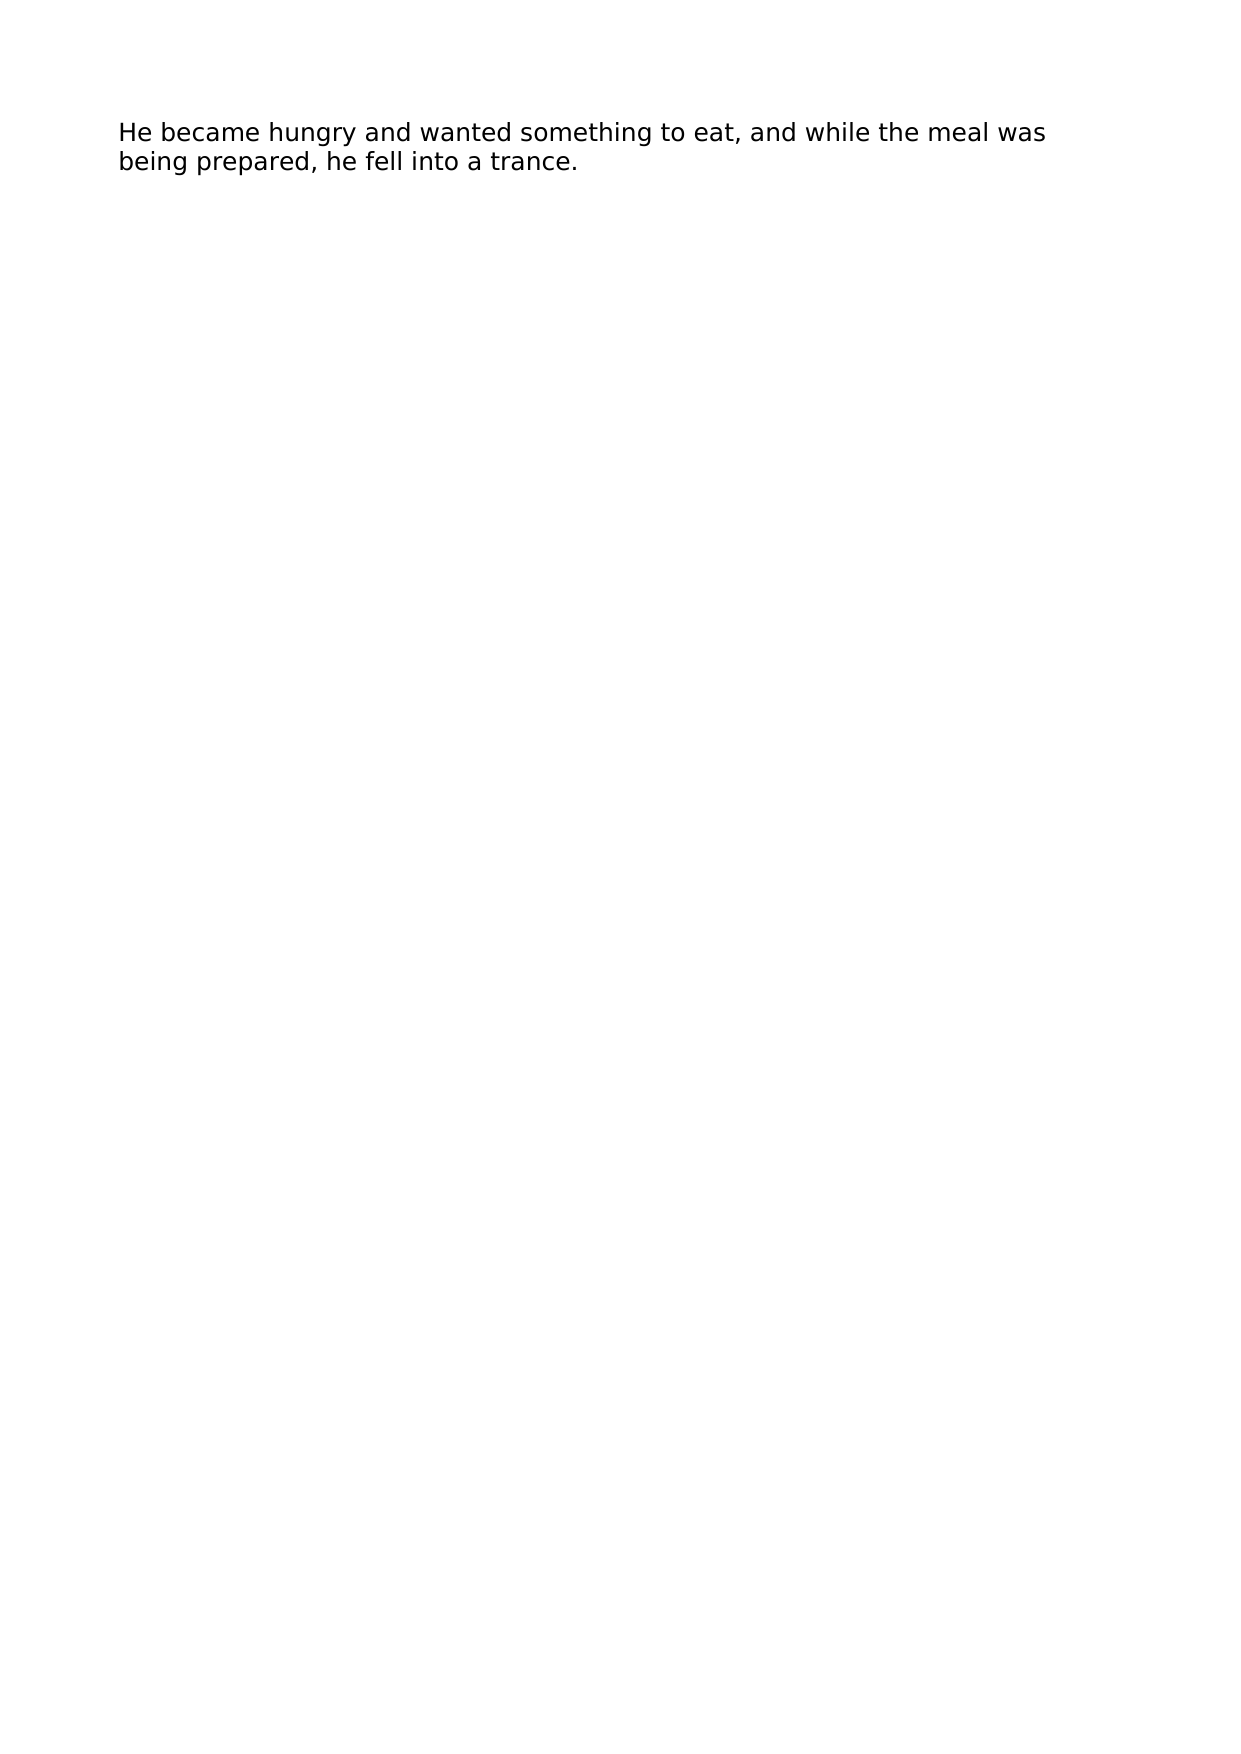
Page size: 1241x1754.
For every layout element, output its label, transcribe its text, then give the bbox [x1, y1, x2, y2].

text He became hungry and wanted something to eat, and while the meal was being prepared, he fell into a trance. [118, 118, 1122, 176]
